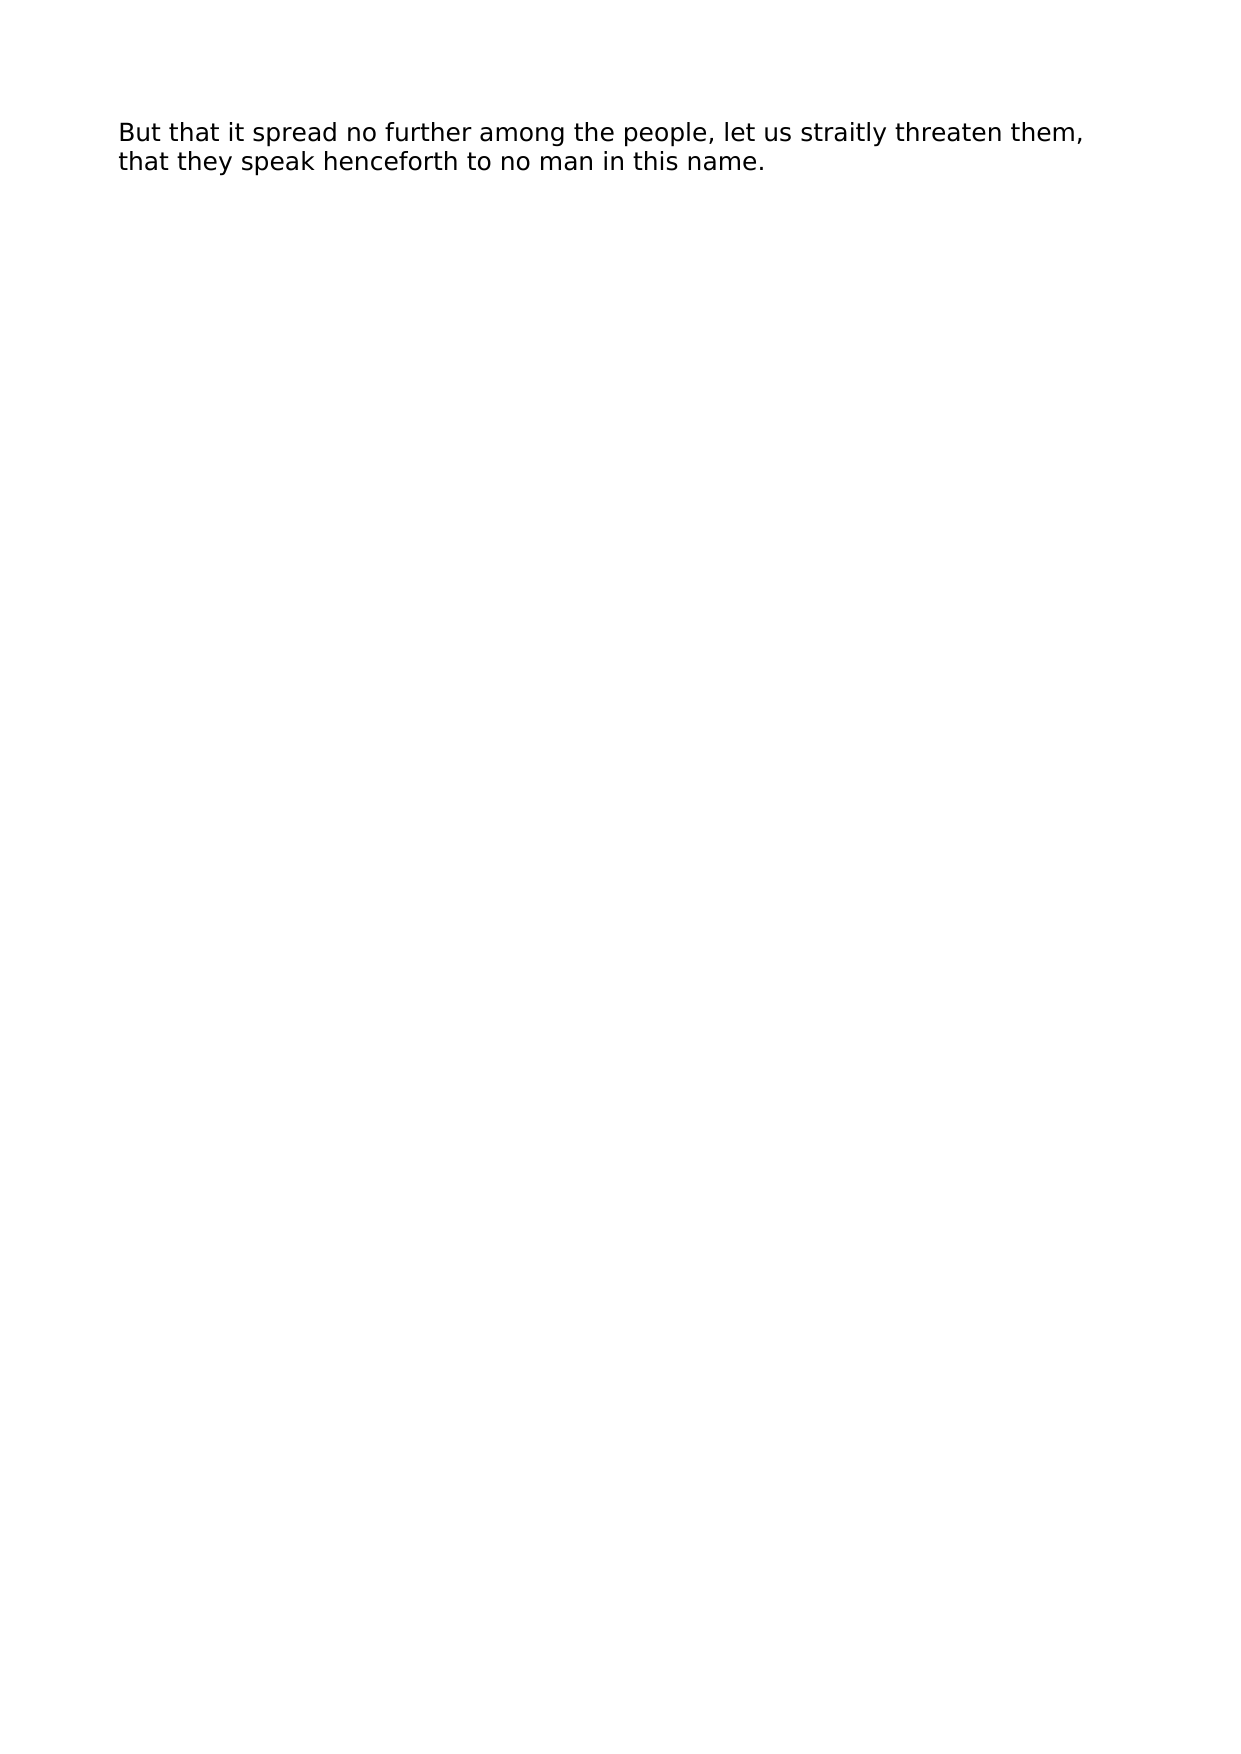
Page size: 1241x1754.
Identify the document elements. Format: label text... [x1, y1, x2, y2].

text But that it spread no further among the people, let us straitly threaten them, that they speak henceforth to no man in this name. [118, 118, 1122, 176]
